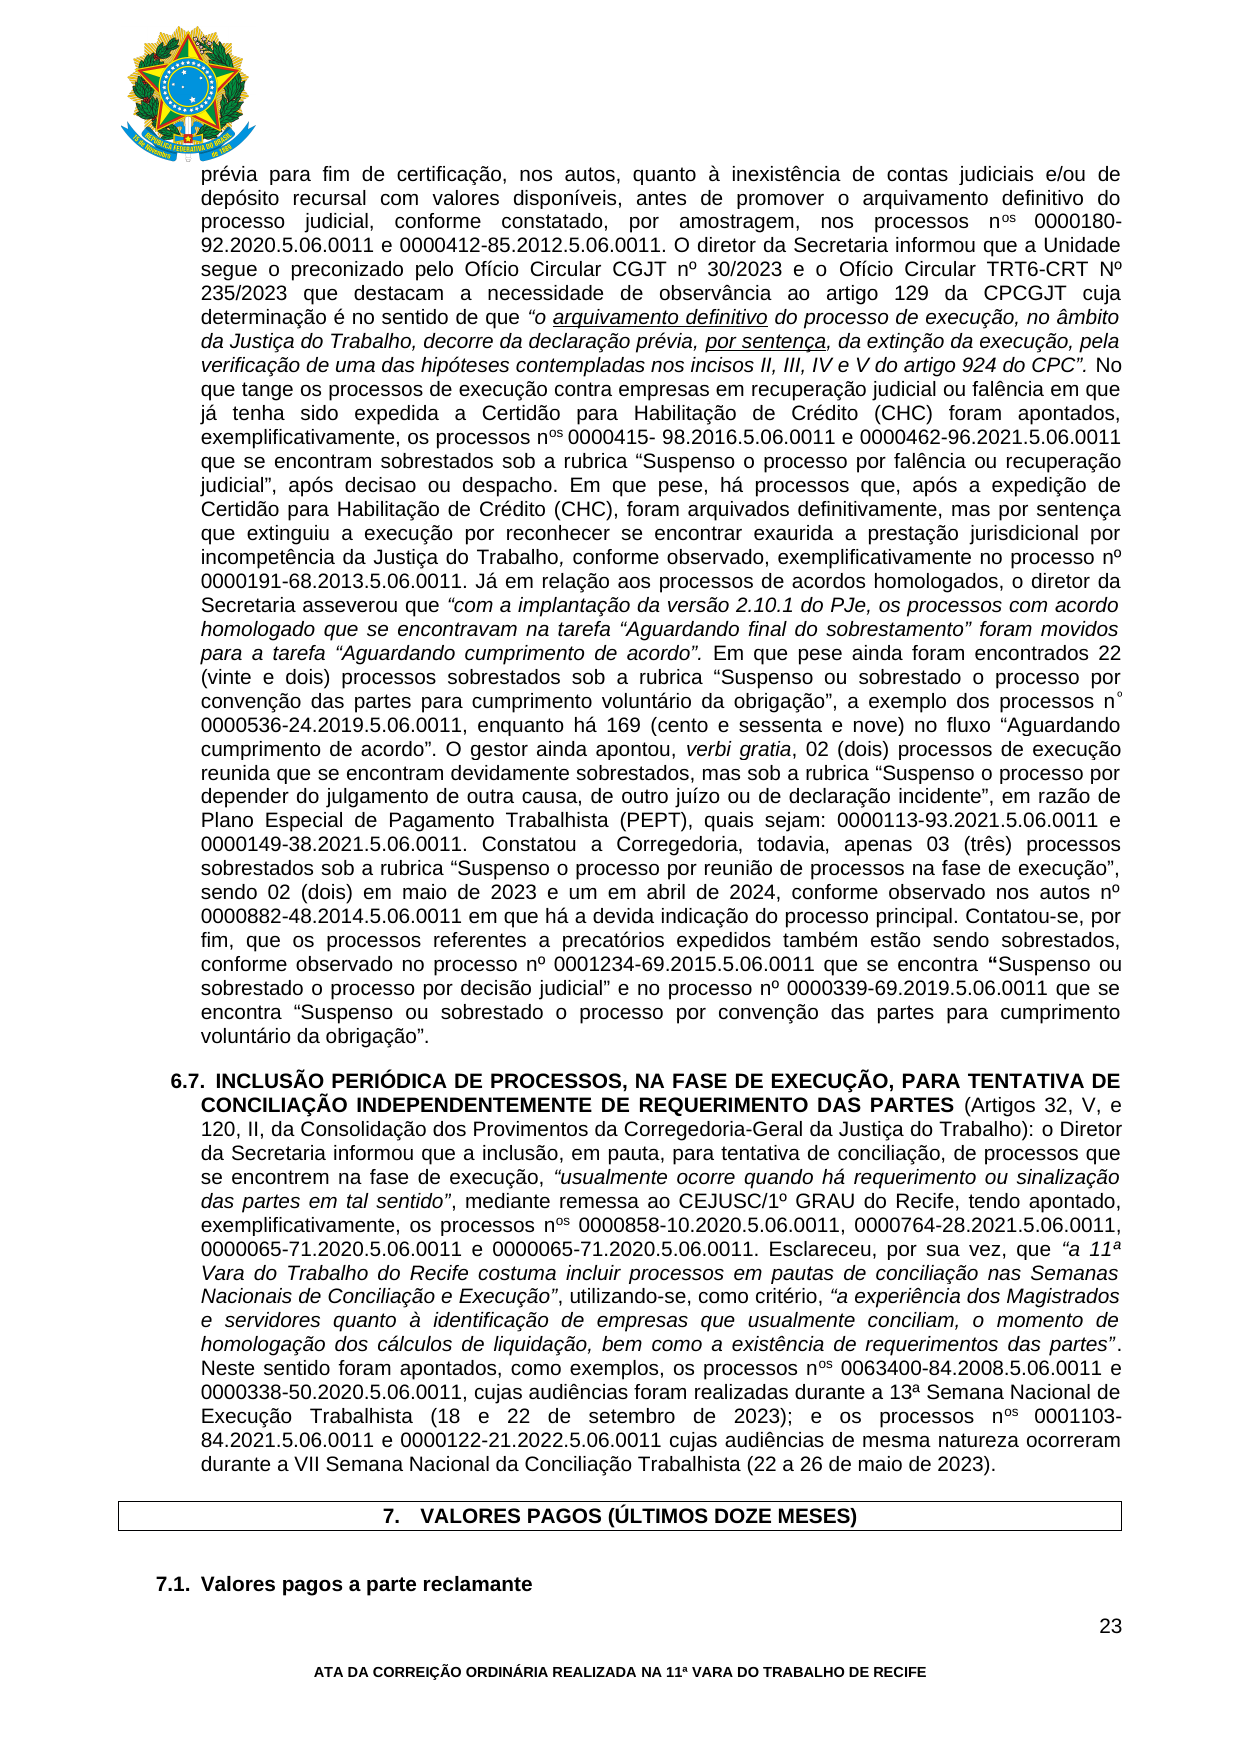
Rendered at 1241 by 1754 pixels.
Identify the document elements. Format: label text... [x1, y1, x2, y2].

list Valores pagos a parte reclamante [156, 1583, 1122, 1596]
